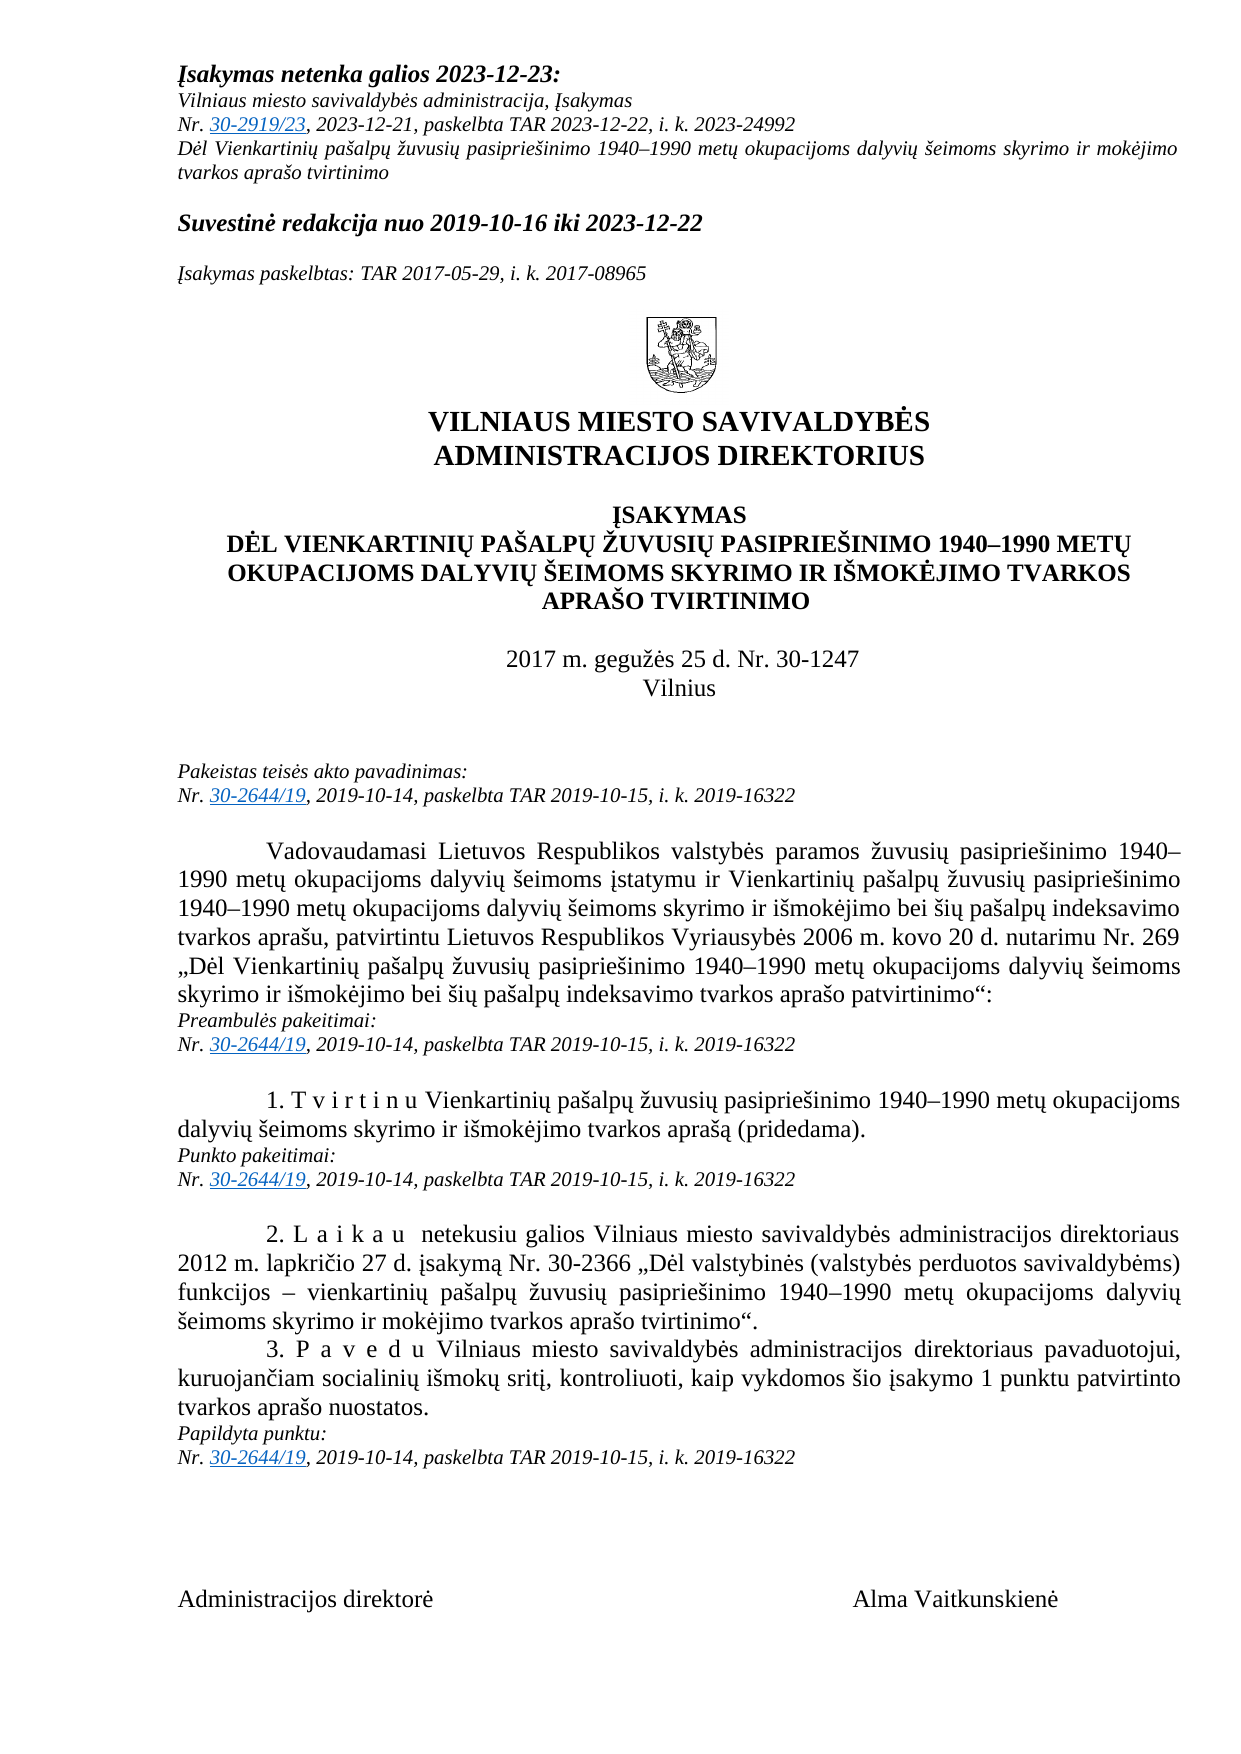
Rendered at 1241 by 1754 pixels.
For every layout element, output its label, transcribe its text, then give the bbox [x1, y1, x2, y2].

text Nr. 30-2644/19, 2019-10-14, paskelbta TAR 2019-10-15, i. k. 2019-16322 [177, 1167, 1181, 1191]
text VILNIAUS MIESTO SAVIVALDYBĖS [177, 404, 1181, 438]
text Nr. 30-2644/19, 2019-10-14, paskelbta TAR 2019-10-15, i. k. 2019-16322 [177, 1032, 1181, 1056]
text Įsakymas paskelbtas: TAR 2017-05-29, i. k. 2017-08965 [177, 261, 1181, 285]
text Preambulės pakeitimai: [177, 1008, 1181, 1032]
text Pakeistas teisės akto pavadinimas: [177, 759, 1181, 783]
text 3. P a v e d u Vilniaus miesto savivaldybės administracijos direktoriaus pavaduotojui, kuruojančiam socialinių išmokų sritį, kontroliuoti, kaip vykdomos šio įsakymo 1 punktu patvirtinto tvarkos aprašo nuostatos. [177, 1334, 1181, 1421]
text Įsakymas netenka galios 2023-12-23: [177, 59, 1181, 88]
text Vadovaudamasi Lietuvos Respublikos valstybės paramos žuvusių pasipriešinimo 1940‒1990 metų okupacijoms dalyvių šeimoms įstatymu ir Vienkartinių pašalpų žuvusių pasipriešinimo 1940‒1990 metų okupacijoms dalyvių šeimoms skyrimo ir išmokėjimo bei šių pašalpų indeksavimo tvarkos aprašu, patvirtintu Lietuvos Respublikos Vyriausybės 2006 m. kovo 20 d. nutarimu Nr. 269 „Dėl Vienkartinių pašalpų žuvusių pasipriešinimo 1940‒1990 metų okupacijoms dalyvių šeimoms skyrimo ir išmokėjimo bei šių pašalpų indeksavimo tvarkos aprašo patvirtinimo“: [177, 836, 1181, 1008]
text 1. T v i r t i n u Vienkartinių pašalpų žuvusių pasipriešinimo 1940‒1990 metų okupacijoms dalyvių šeimoms skyrimo ir išmokėjimo tvarkos aprašą (pridedama). [177, 1085, 1181, 1143]
text Vilniaus miesto savivaldybės administracija, Įsakymas [177, 88, 1181, 112]
text Suvestinė redakcija nuo 2019-10-16 iki 2023-12-22 [177, 208, 1181, 237]
text Dėl Vienkartinių pašalpų žuvusių pasipriešinimo 1940‒1990 metų okupacijoms dalyvių šeimoms skyrimo ir mokėjimo tvarkos aprašo tvirtinimo [177, 136, 1181, 184]
text Administracijos direktorė Alma Vaitkunskienė [177, 1584, 1181, 1613]
text 2. L a i k a u netekusiu galios Vilniaus miesto savivaldybės administracijos direktoriaus 2012 m. lapkričio 27 d. įsakymą Nr. 30-2366 „Dėl valstybinės (valstybės perduotos savivaldybėms) funkcijos – vienkartinių pašalpų žuvusių pasipriešinimo 1940‒1990 metų okupacijoms dalyvių šeimoms skyrimo ir mokėjimo tvarkos aprašo tvirtinimo“. [177, 1219, 1181, 1334]
text Nr. 30-2919/23, 2023-12-21, paskelbta TAR 2023-12-22, i. k. 2023-24992 [177, 112, 1181, 136]
text Papildyta punktu: [177, 1421, 1181, 1445]
text Nr. 30-2644/19, 2019-10-14, paskelbta TAR 2019-10-15, i. k. 2019-16322 [177, 1445, 1181, 1469]
text ADMINISTRACIJOS DIREKTORIUS [177, 438, 1181, 471]
text Vilnius [177, 673, 1181, 701]
text DĖL VIENKARTINIŲ PAŠALPŲ ŽUVUSIŲ PASIPRIEŠINIMO 1940‒1990 METŲ OKUPACIJOMS DALYVIŲ ŠEIMOMS SKYRIMO IR IŠMOKĖJIMO TVARKOS APRAŠO TVIRTINIMO [177, 529, 1181, 615]
text 2017 m. gegužės 25 d. Nr. 30-1247 [177, 644, 1181, 673]
text Nr. 30-2644/19, 2019-10-14, paskelbta TAR 2019-10-15, i. k. 2019-16322 [177, 783, 1181, 807]
text Punkto pakeitimai: [177, 1143, 1181, 1167]
text ĮSAKYMAS [177, 500, 1181, 529]
